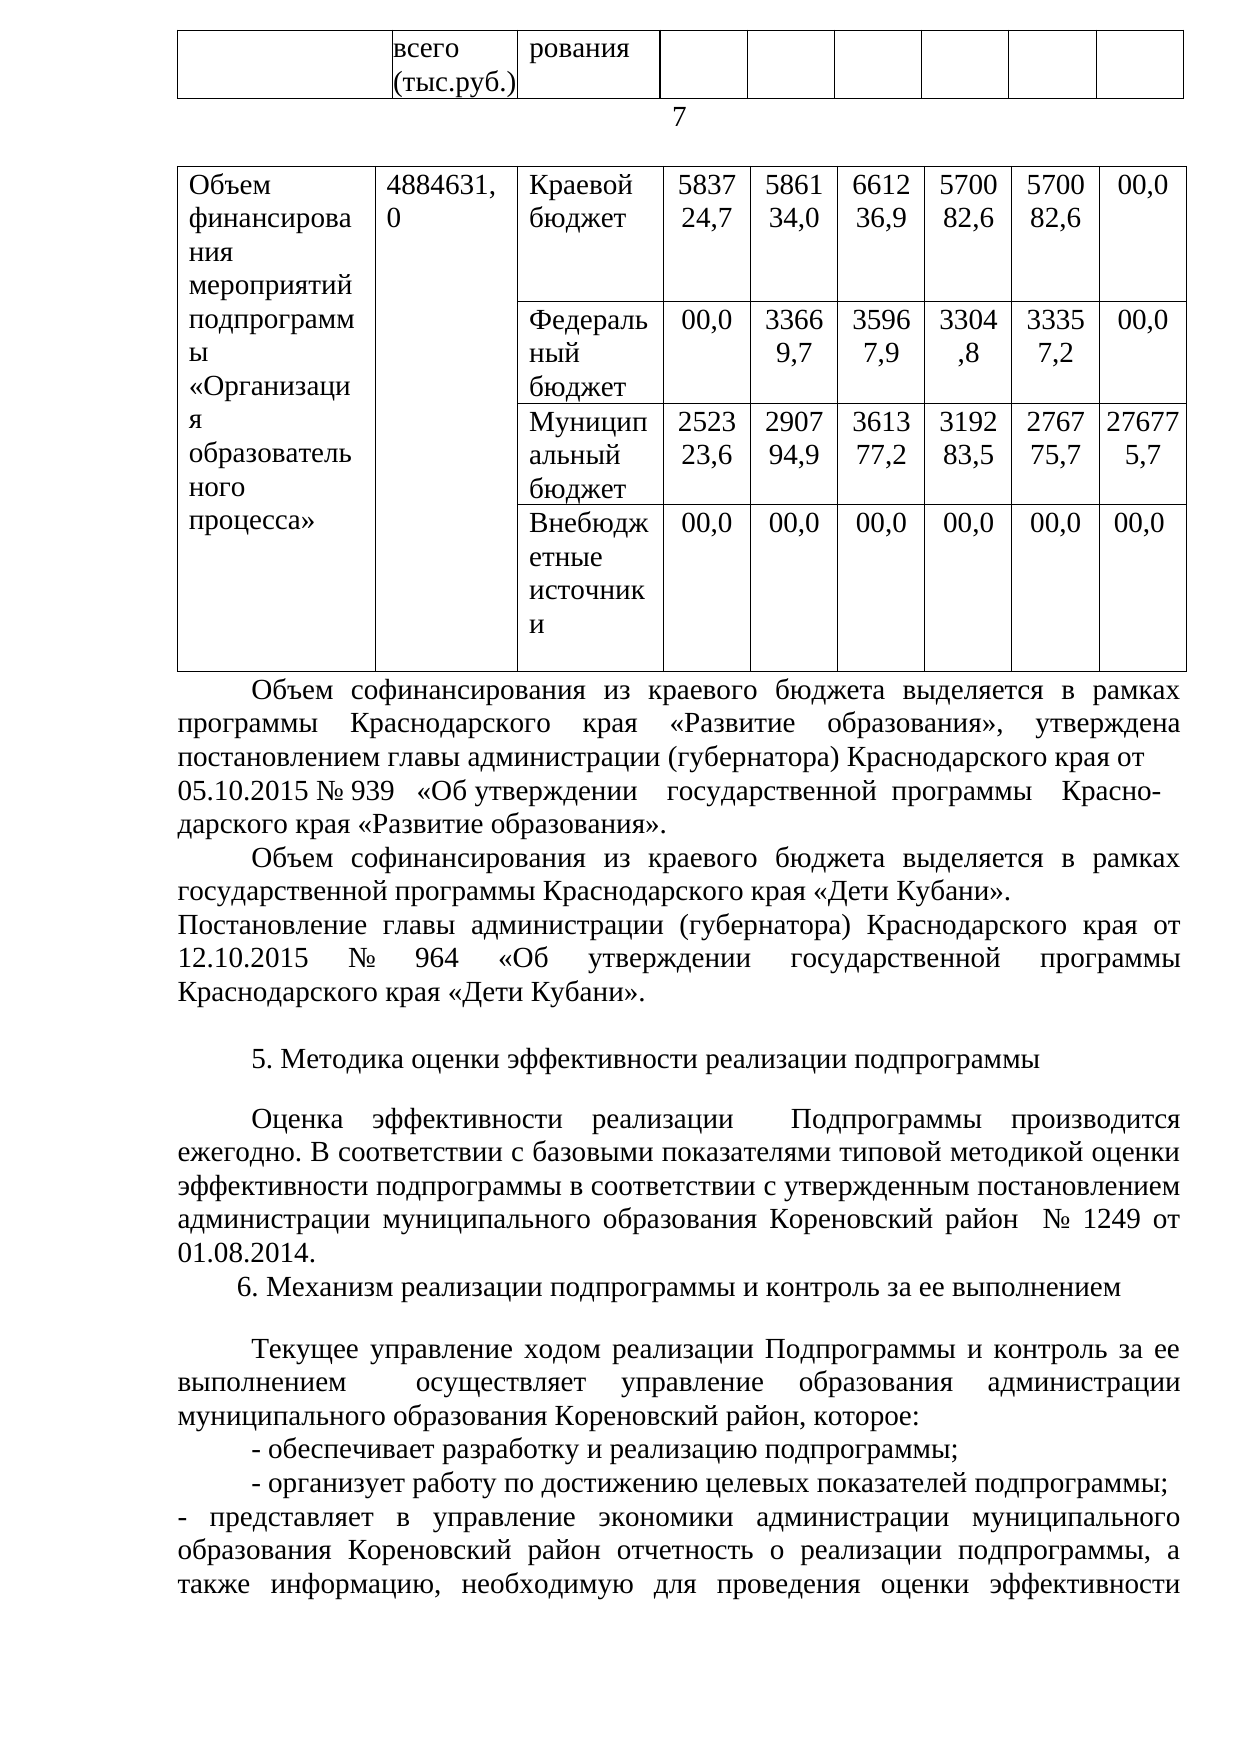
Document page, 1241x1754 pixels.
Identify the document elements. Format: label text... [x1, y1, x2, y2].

table_cell [835, 31, 921, 98]
table_cell [1097, 31, 1183, 98]
table_cell [748, 31, 834, 98]
table_cell [1009, 31, 1096, 98]
table_cell 319283,5 [925, 404, 1011, 504]
table_cell 290794,9 [751, 404, 837, 504]
table_cell Федеральный бюджет [518, 302, 663, 403]
table_cell 00,0 [664, 302, 750, 403]
table_header Объем финансирования мероприятий подпрограммы «Организация образовательного процесса» [178, 167, 375, 671]
text Объем софинансирования из краевого бюджета выделяется в рамках государственной программы Краснодарского края «Дети Кубани». [177, 840, 1181, 907]
text Объем софинансирования из краевого бюджета выделяется в рамках программы Краснодарского края «Развитие образования», утверждена постановлением главы администрации (губернатора) Краснодарского края от [177, 672, 1181, 773]
table_cell 00,0 [664, 505, 750, 671]
table_cell [661, 31, 747, 98]
text 6. Механизм реализации подпрограммы и контроль за ее выполнением [177, 1269, 1181, 1302]
table_header 570082,6 [1012, 167, 1099, 301]
table_header 661236,9 [838, 167, 924, 301]
text дарского края «Развитие образования». [177, 806, 1181, 840]
table_cell 33357,2 [1012, 302, 1099, 403]
table_cell 35967,9 [838, 302, 924, 403]
table_cell Муниципальный бюджет [518, 404, 663, 504]
table_header Краевой бюджет [518, 167, 663, 301]
table_cell 33669,7 [751, 302, 837, 403]
text - организует работу по достижению целевых показателей подпрограммы; [177, 1465, 1181, 1499]
table_cell 00,0 [1012, 505, 1099, 671]
text - обеспечивает разработку и реализацию подпрограммы; [177, 1432, 1181, 1465]
text Постановление главы администрации (губернатора) Краснодарского края от 12.10.2015 № 964 «Об утверждении государственной программы Краснодарского края «Дети Кубани». [177, 907, 1181, 1007]
table_cell 252323,6 [664, 404, 750, 504]
table_cell 276775,7 [1100, 404, 1186, 504]
table_cell 00,0 [1100, 505, 1186, 671]
table_cell 00,0 [1100, 302, 1186, 403]
table_header 570082,6 [925, 167, 1011, 301]
text Текущее управление ходом реализации Подпрограммы и контроль за ее выполнением осуществляет управление образования администрации муниципального образования Кореновский район, которое: [177, 1331, 1181, 1432]
text 5. Методика оценки эффективности реализации подпрограммы [177, 1041, 1181, 1074]
table_cell 361377,2 [838, 404, 924, 504]
table_header 583724,7 [664, 167, 750, 301]
text - представляет в управление экономики администрации муниципального образования Кореновский район отчетность о реализации подпрограммы, а также информацию, необходимую для проведения оценки эффективности [177, 1499, 1181, 1599]
table_cell 00,0 [838, 505, 924, 671]
text 7 [177, 99, 1181, 132]
table_cell 276775,7 [1012, 404, 1099, 504]
table_cell Внебюджетные источники [518, 505, 663, 671]
text Оценка эффективности реализации Подпрограммы производится ежегодно. В соответствии с базовыми показателями типовой методикой оценки эффективности подпрограммы в соответствии с утвержденным постановлением администрации муниципального образования Кореновский район № 1249 от 01.08.2014. [177, 1101, 1181, 1269]
table_header 586134,0 [751, 167, 837, 301]
table_header 00,0 [1100, 167, 1186, 301]
table_header 4884631,0 [376, 167, 517, 671]
table_cell 00,0 [751, 505, 837, 671]
table_cell 00,0 [925, 505, 1011, 671]
text 05.10.2015 № 939 «Об утверждении государственной программы Красно- [177, 773, 1181, 806]
table_cell 3304,8 [925, 302, 1011, 403]
table_cell [922, 31, 1008, 98]
